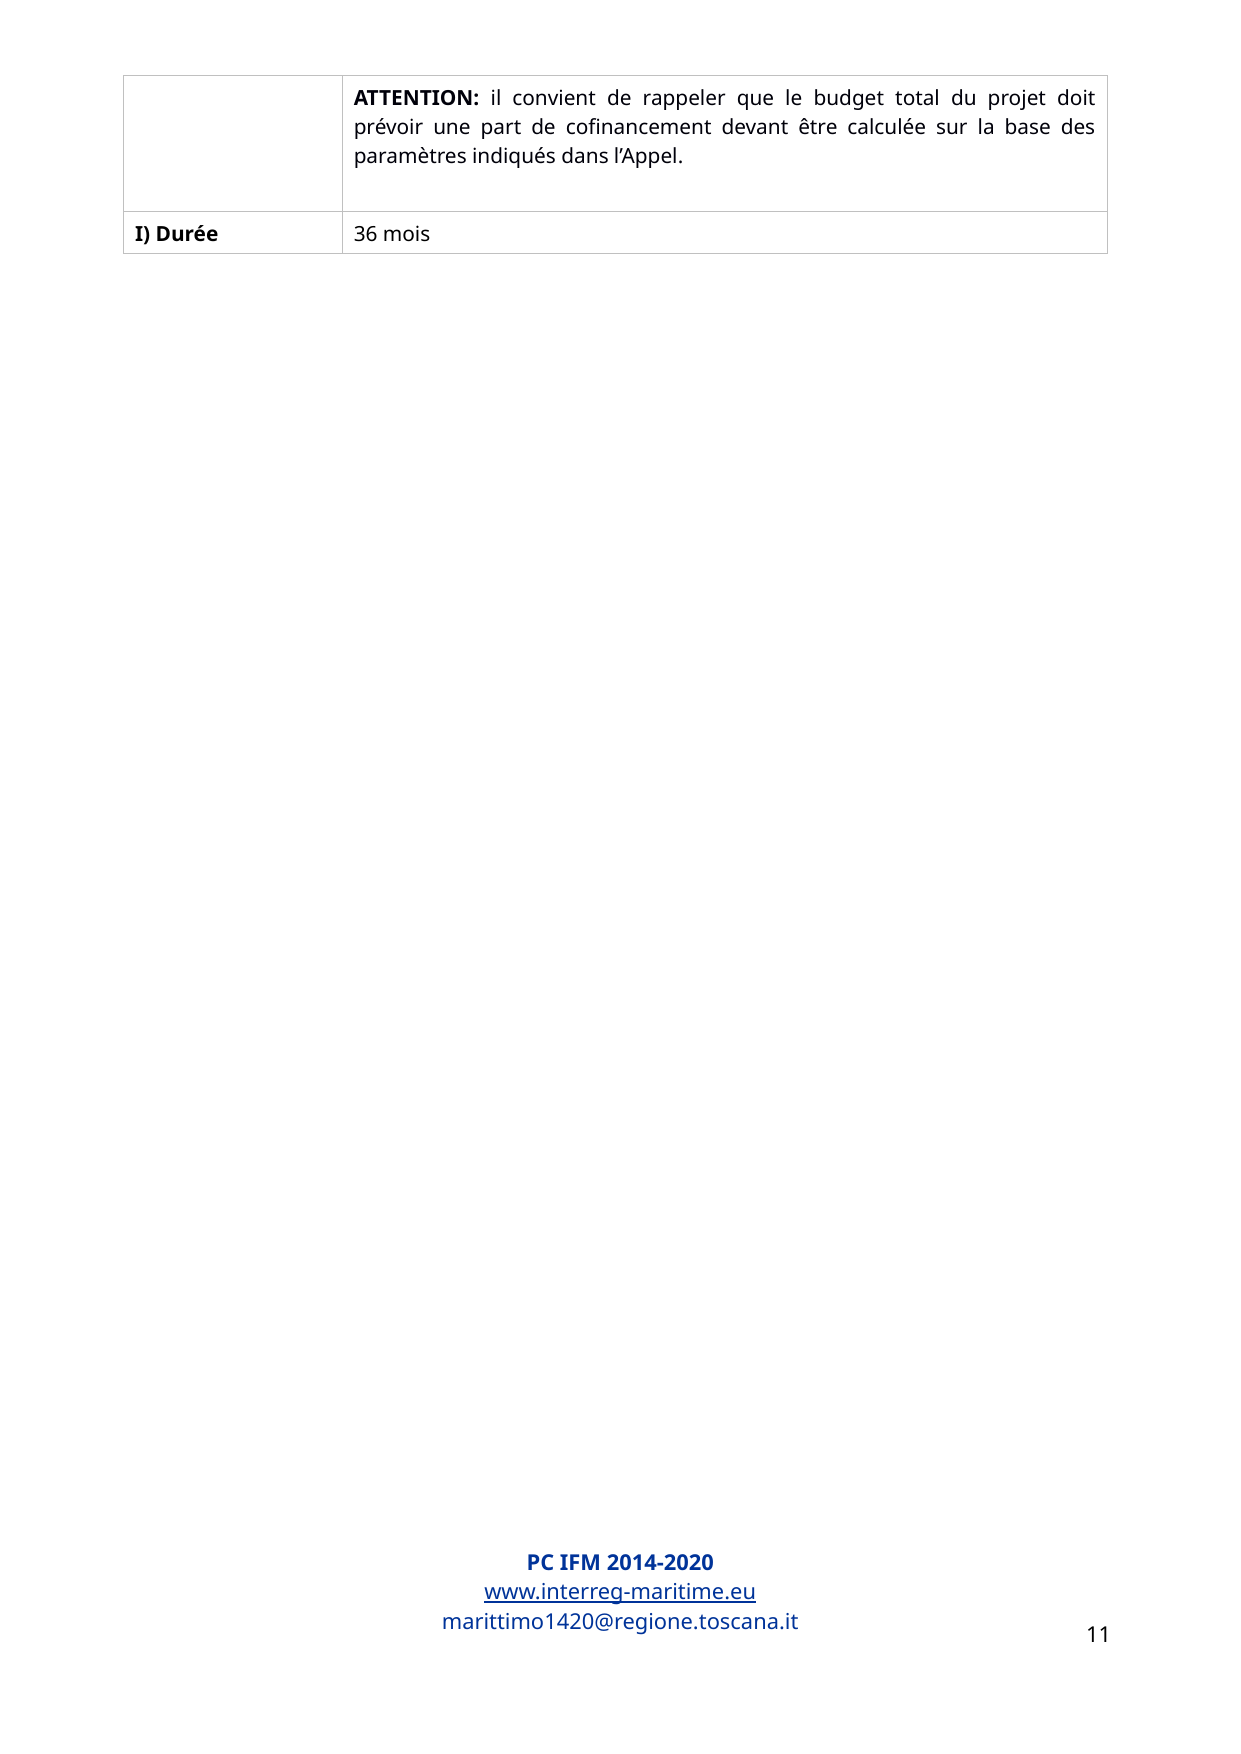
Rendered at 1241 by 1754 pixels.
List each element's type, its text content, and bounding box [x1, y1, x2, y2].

table_cell I) Durée [124, 212, 342, 253]
table_cell 36 mois [343, 212, 1107, 253]
table_cell [124, 76, 342, 211]
table_cell ATTENTION: il convient de rappeler que le budget total du projet doit prévoir une part de cofinancement devant être calculée sur la base des paramètres indiqués dans l’Appel. [343, 76, 1107, 211]
